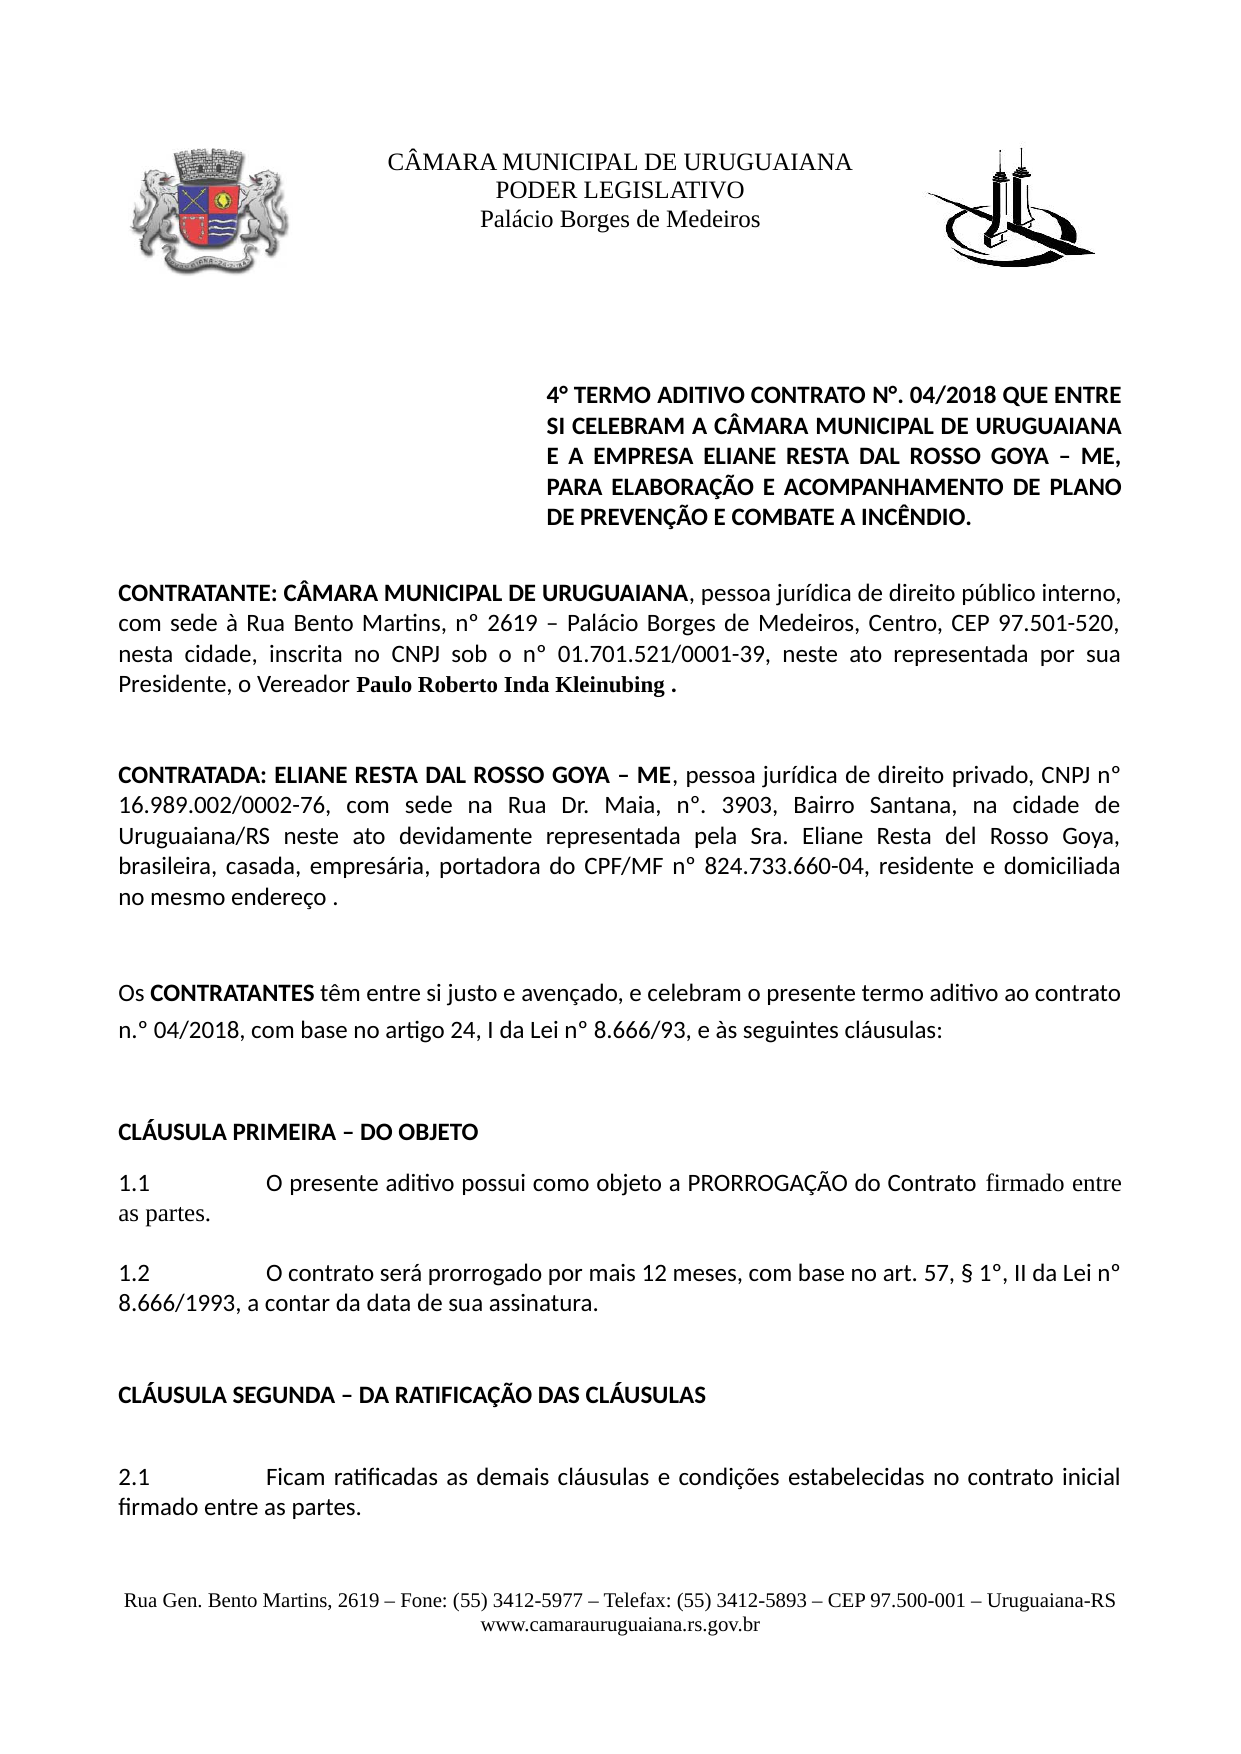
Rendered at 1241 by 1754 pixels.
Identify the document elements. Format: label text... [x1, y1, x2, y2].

picture [121, 142, 295, 277]
text 2.1 Ficam ratificadas as demais cláusulas e condições estabelecidas no contrato inicial firmado entre as partes. [118, 1461, 1122, 1522]
picture [922, 141, 1096, 271]
text 1.2 O contrato será prorrogado por mais 12 meses, com base no art. 57, § 1º, II da Lei nº 8.666/1993, a contar da data de sua assinatura. [118, 1257, 1122, 1318]
text Os CONTRATANTES têm entre si justo e avençado, e celebram o presente termo aditivo ao contrato n.º 04/2018, com base no artigo 24, I da Lei nº 8.666/93, e às seguintes cláusulas: [118, 977, 1122, 1044]
text CONTRATANTE: Câmara Municipal de Uruguaiana, pessoa jurídica de direito público interno, com sede à Rua Bento Martins, nº 2619 – Palácio Borges de Medeiros, Centro, CEP 97.501-520, nesta cidade, inscrita no CNPJ sob o nº 01.701.521/0001-39, neste ato representada por sua Presidente, o Vereador Paulo Roberto Inda Kleinubing . [118, 577, 1122, 699]
text 4° TERMO ADITIVO CONTRATO N°. 04/2018 QUE ENTRE SI CELEBRAM A CÂMARA MUNICIPAL DE URUGUAIANA E A EMPRESA ELIANE RESTA DAL ROSSO GOYA – ME, PARA ELABORAÇÃO E ACOMPANHAMENTO DE PLANO DE PREVENÇÃO E COMBATE A INCÊNDIO. [546, 379, 1122, 532]
text 1.1 O presente aditivo possui como objeto a PRORROGAÇÃO do Contrato firmado entre as partes. [118, 1167, 1122, 1226]
text CLÁUSULA SEGUNDA – DA RATIFICAÇÃO DAS CLÁUSULAS [118, 1379, 1122, 1409]
text CLÁUSULA PRIMEIRA – DO OBJETO [118, 1116, 1122, 1147]
text CONTRATADA: ELIANE RESTA DAL ROSSO GOYA – ME, pessoa jurídica de direito privado, CNPJ nº 16.989.002/0002-76, com sede na Rua Dr. Maia, nº. 3903, Bairro Santana, na cidade de Uruguaiana/RS neste ato devidamente representada pela Sra. Eliane Resta del Rosso Goya, brasileira, casada, empresária, portadora do CPF/MF nº 824.733.660-04, residente e domiciliada no mesmo endereço . [118, 759, 1122, 911]
